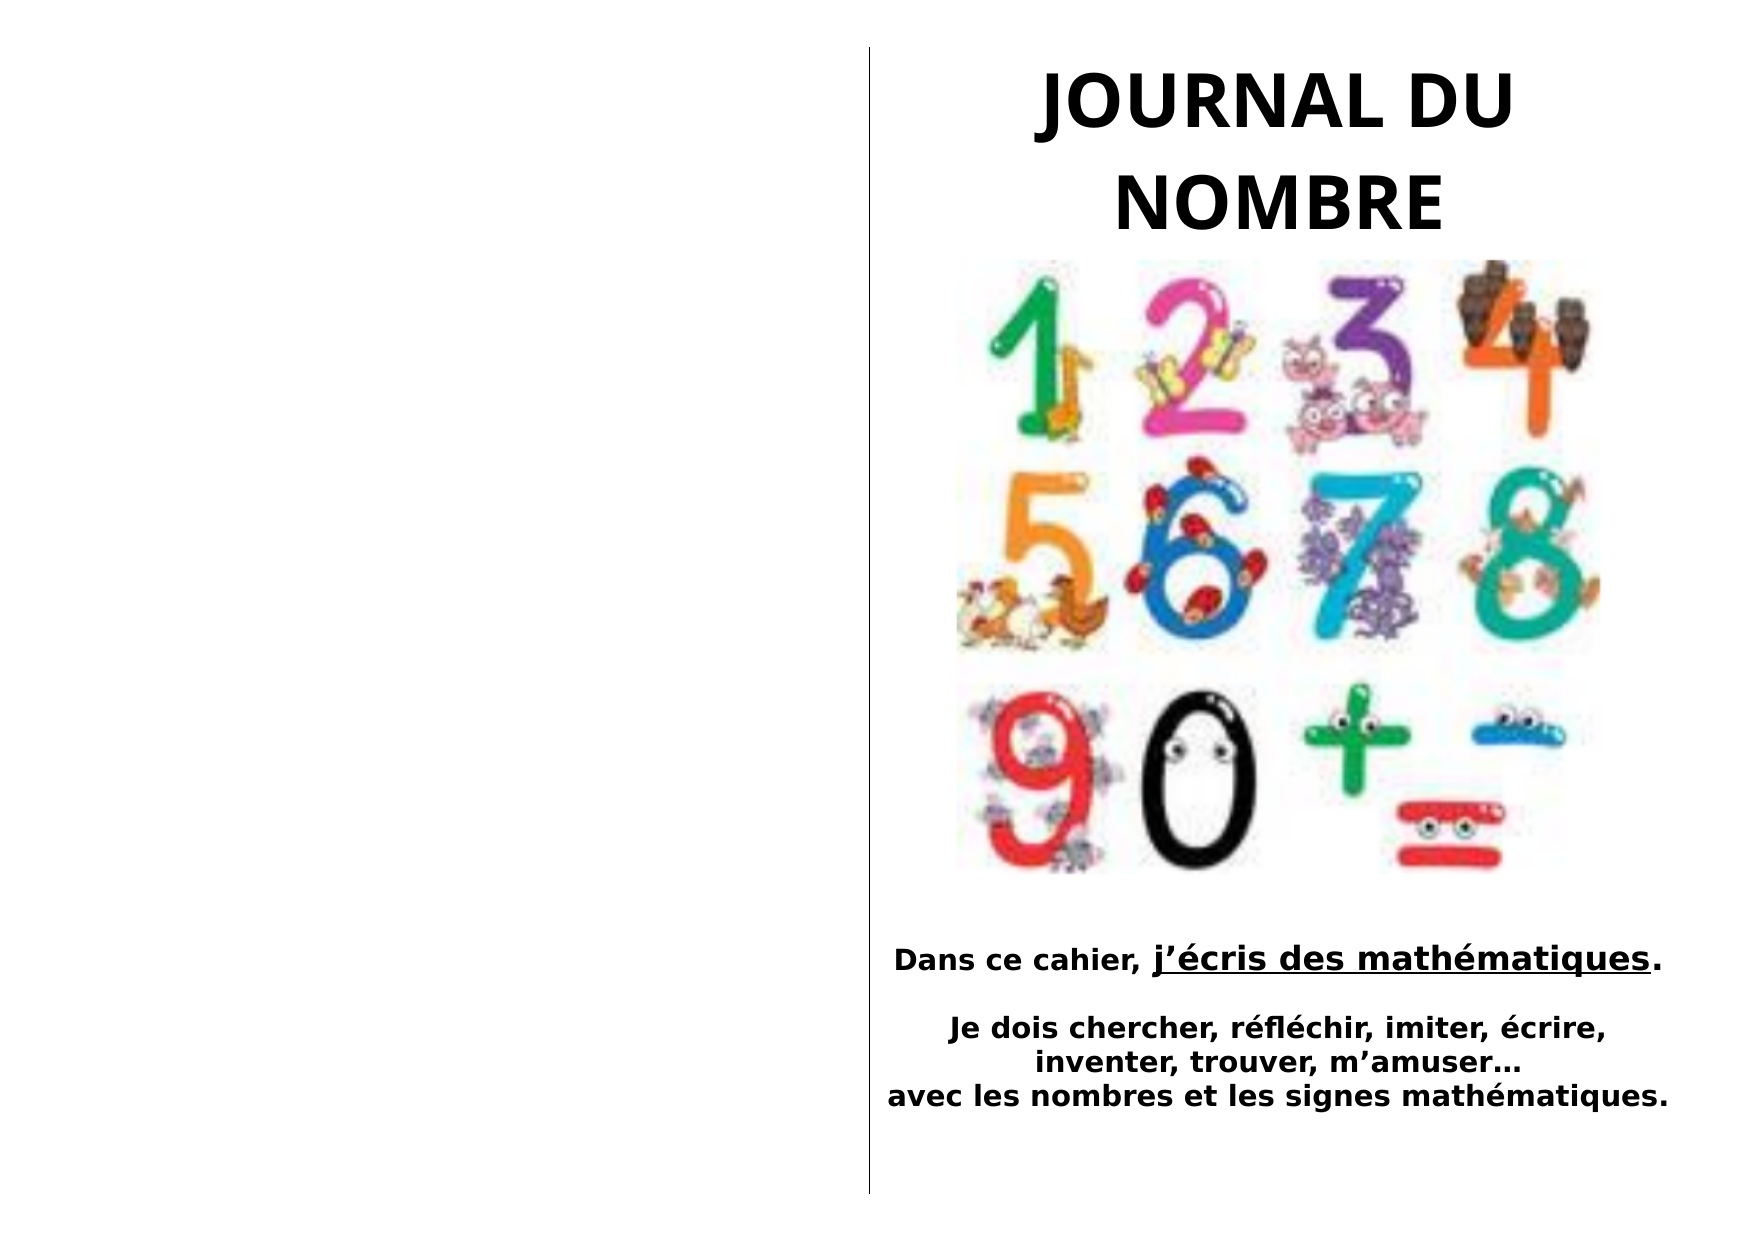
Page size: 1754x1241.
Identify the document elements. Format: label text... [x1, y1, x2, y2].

picture [932, 251, 1625, 901]
text Je dois chercher, réfléchir, imiter, écrire, inventer, trouver, m’amuser… avec les nombres et les signes mathématiques. [878, 1012, 1679, 1114]
text Dans ce cahier, j’écris des mathématiques. [878, 939, 1679, 978]
text JOURNAL DU NOMBRE [878, 47, 1679, 252]
